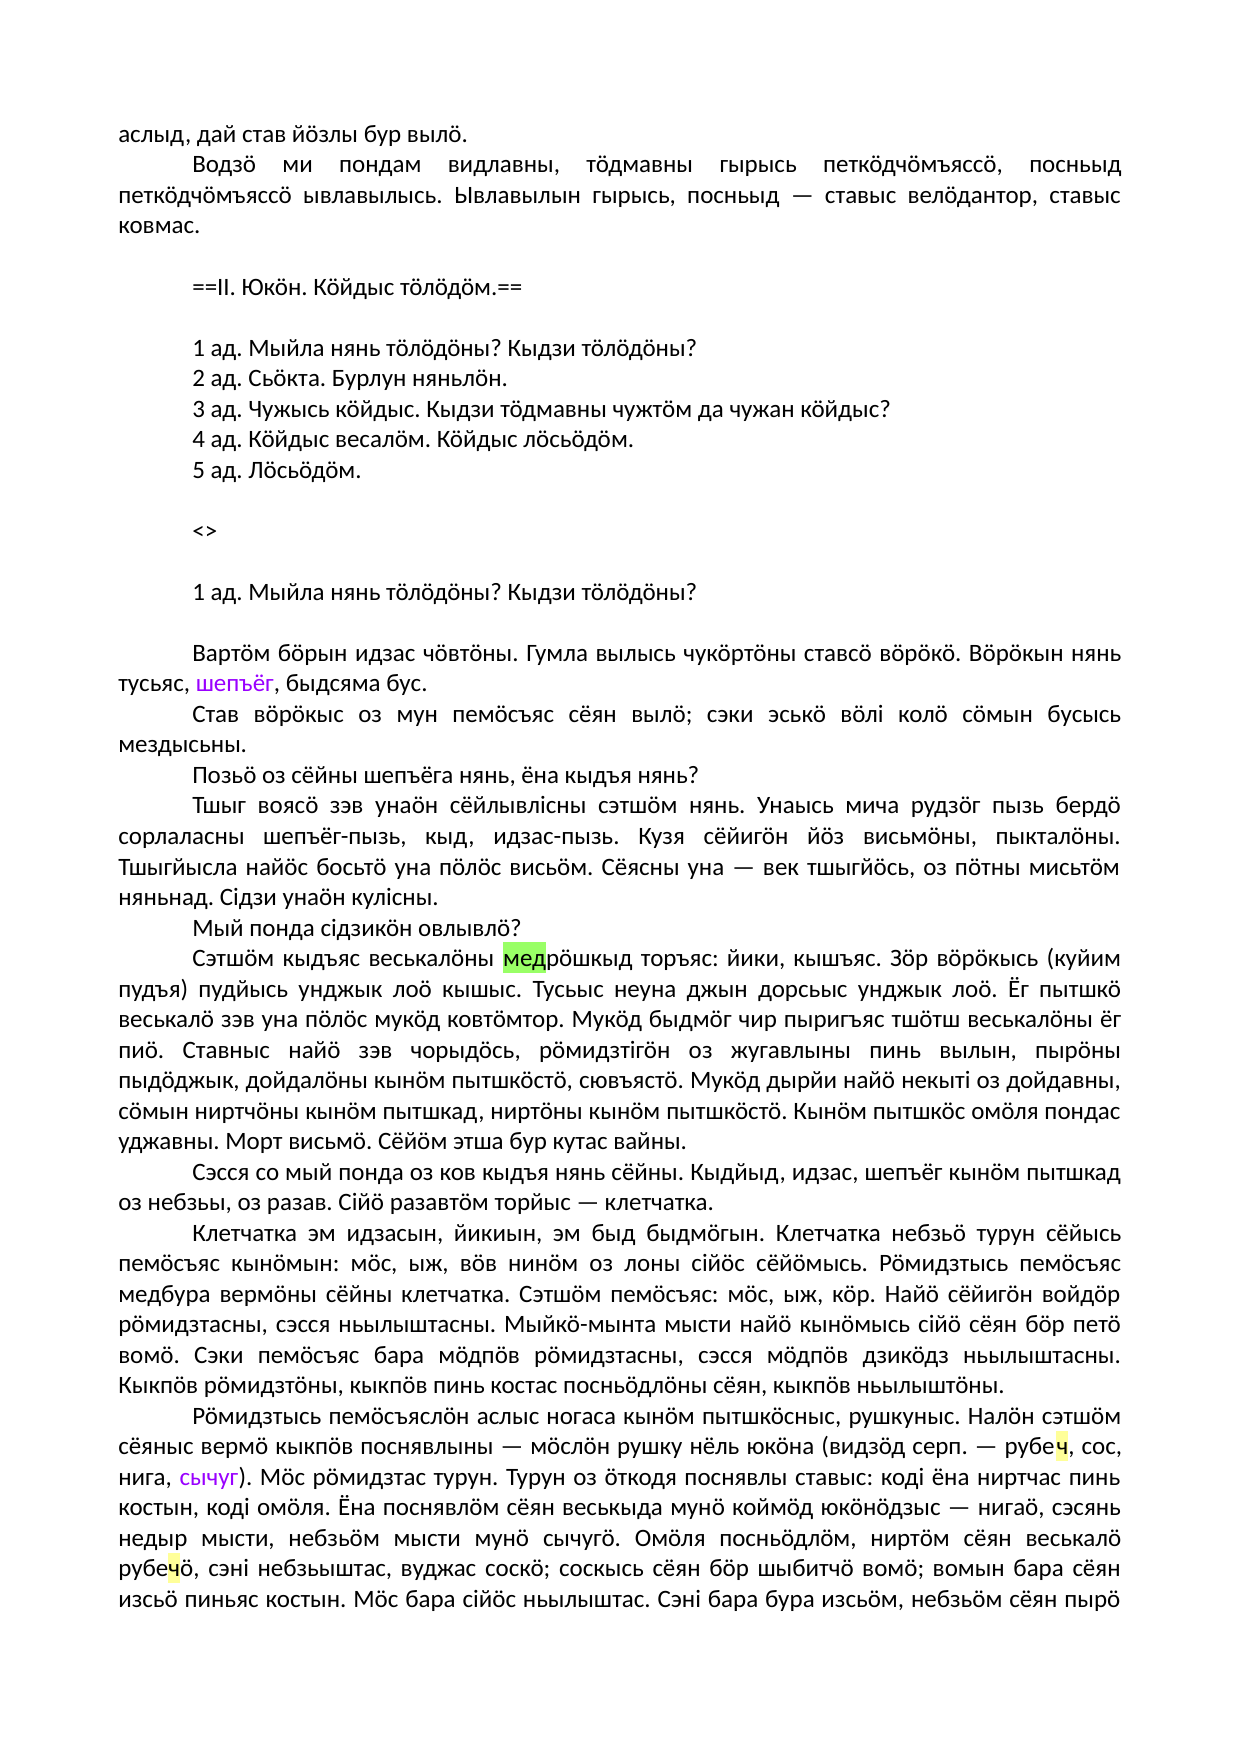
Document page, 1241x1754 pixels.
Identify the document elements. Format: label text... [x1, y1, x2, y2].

text <> [118, 515, 1122, 545]
text 5 ад. Лӧсьӧдӧм. [118, 454, 1122, 484]
text Вартӧм бӧрын идзас чӧвтӧны. Гумла вылысь чукӧртӧны ставсӧ вӧрӧкӧ. Вӧрӧкын нянь тусьяс, шепъёг, быдсяма бус. [118, 637, 1122, 698]
text 3 ад. Чужысь кӧйдыс. Кыдзи тӧдмавны чужтӧм да чужан кӧйдыс? [118, 393, 1122, 423]
text 1 ад. Мыйла нянь тӧлӧдӧны? Кыдзи тӧлӧдӧны? [118, 576, 1122, 606]
text Сэсся со мый понда оз ков кыдъя нянь сёйны. Кыдйыд, идзас, шепъёг кынӧм пытшкад оз небзьы, оз разав. Сійӧ разавтӧм торйыс — клетчатка. [118, 1156, 1122, 1217]
text 4 ад. Кӧйдыс весалӧм. Кӧйдыс лӧсьӧдӧм. [118, 423, 1122, 454]
text ==II. Юкӧн. Кӧйдыс тӧлӧдӧм.== [118, 271, 1122, 301]
text 2 ад. Сьӧкта. Бурлун няньлӧн. [118, 362, 1122, 393]
text Позьӧ оз сёйны шепъёга нянь, ёна кыдъя нянь? [118, 759, 1122, 789]
text Тшыг воясӧ зэв унаӧн сёйлывлісны сэтшӧм нянь. Унаысь мича рудзӧг пызь бердӧ сорлаласны шепъёг-пызь, кыд, идзас-пызь. Кузя сёйигӧн йӧз висьмӧны, пыкталӧны. Тшыгйысла найӧс босьтӧ уна пӧлӧс висьӧм. Сёясны уна — век тшыгйӧсь, оз пӧтны мисьтӧм няньнад. Сідзи унаӧн кулісны. [118, 789, 1122, 912]
text Водзӧ ми пондам видлавны, тӧдмавны гырысь петкӧдчӧмъяссӧ, посньыд петкӧдчӧмъяссӧ ывлавылысь. Ывлавылын гырысь, посньыд — ставыс велӧдантор, ставыс ковмас. [118, 149, 1122, 240]
text Клетчатка эм идзасын, йикиын, эм быд быдмӧгын. Клетчатка небзьӧ турун сёйысь пемӧсъяс кынӧмын: мӧс, ыж, вӧв нинӧм оз лоны сійӧс сёйӧмысь. Рӧмидзтысь пемӧсъяс медбура вермӧны сёйны клетчатка. Сэтшӧм пемӧсъяс: мӧс, ыж, кӧр. Найӧ сёйигӧн войдӧр рӧмидзтасны, сэсся ньылыштасны. Мыйкӧ-мынта мысти найӧ кынӧмысь сійӧ сёян бӧр петӧ вомӧ. Сэки пемӧсъяс бара мӧдпӧв рӧмидзтасны, сэсся мӧдпӧв дзикӧдз ньылыштасны. Кыкпӧв рӧмидзтӧны, кыкпӧв пинь костас посньӧдлӧны сёян, кыкпӧв ньылыштӧны. [118, 1217, 1122, 1400]
text Мый понда сідзикӧн овлывлӧ? [118, 912, 1122, 942]
text Став вӧрӧкыс оз мун пемӧсъяс сёян вылӧ; сэки эськӧ вӧлі колӧ сӧмын бусысь мездысьны. [118, 698, 1122, 759]
text Сэтшӧм кыдъяс веськалӧны медрӧшкыд торъяс: йики, кышъяс. Зӧр вӧрӧкысь (куйим пудъя) пудйысь унджык лоӧ кышыс. Тусьыс неуна джын дорсьыс унджык лоӧ. Ёг пытшкӧ веськалӧ зэв уна пӧлӧс мукӧд ковтӧмтор. Мукӧд быдмӧг чир пыригъяс тшӧтш веськалӧны ёг пиӧ. Ставныс найӧ зэв чорыдӧсь, рӧмидзтігӧн оз жугавлыны пинь вылын, пырӧны пыдӧджык, дойдалӧны кынӧм пытшкӧстӧ, сювъястӧ. Мукӧд дырйи найӧ некыті оз дойдавны, сӧмын ниртчӧны кынӧм пытшкад, ниртӧны кынӧм пытшкӧстӧ. Кынӧм пытшкӧс омӧля пондас уджавны. Морт висьмӧ. Сёйӧм этша бур кутас вайны. [118, 942, 1122, 1156]
text аслыд, дай став йӧзлы бур вылӧ. [118, 118, 1122, 149]
text 1 ад. Мыйла нянь тӧлӧдӧны? Кыдзи тӧлӧдӧны? [118, 332, 1122, 362]
text Рӧмидзтысь пемӧсъяслӧн аслыс ногаса кынӧм пытшкӧсныс, рушкуныс. Налӧн сэтшӧм сёяныс вермӧ кыкпӧв поснявлыны — мӧслӧн рушку нёль юкӧна (видзӧд серп. — рубеч, сос, нига, сычуг). Мӧс рӧмидзтас турун. Турун оз ӧткодя поснявлы ставыс: коді ёна ниртчас пинь костын, коді омӧля. Ёна поснявлӧм сёян веськыда мунӧ коймӧд юкӧнӧдзыс — нигаӧ, сэсянь недыр мысти, небзьӧм мысти мунӧ сычугӧ. Омӧля посньӧдлӧм, ниртӧм сёян веськалӧ рубечӧ, сэні небзьыштас, вуджас соскӧ; соскысь сёян бӧр шыбитчӧ вомӧ; вомын бара сёян изсьӧ пиньяс костын. Мӧс бара сійӧс ньылыштас. Сэні бара бура изсьӧм, небзьӧм сёян пырӧ [118, 1400, 1122, 1614]
